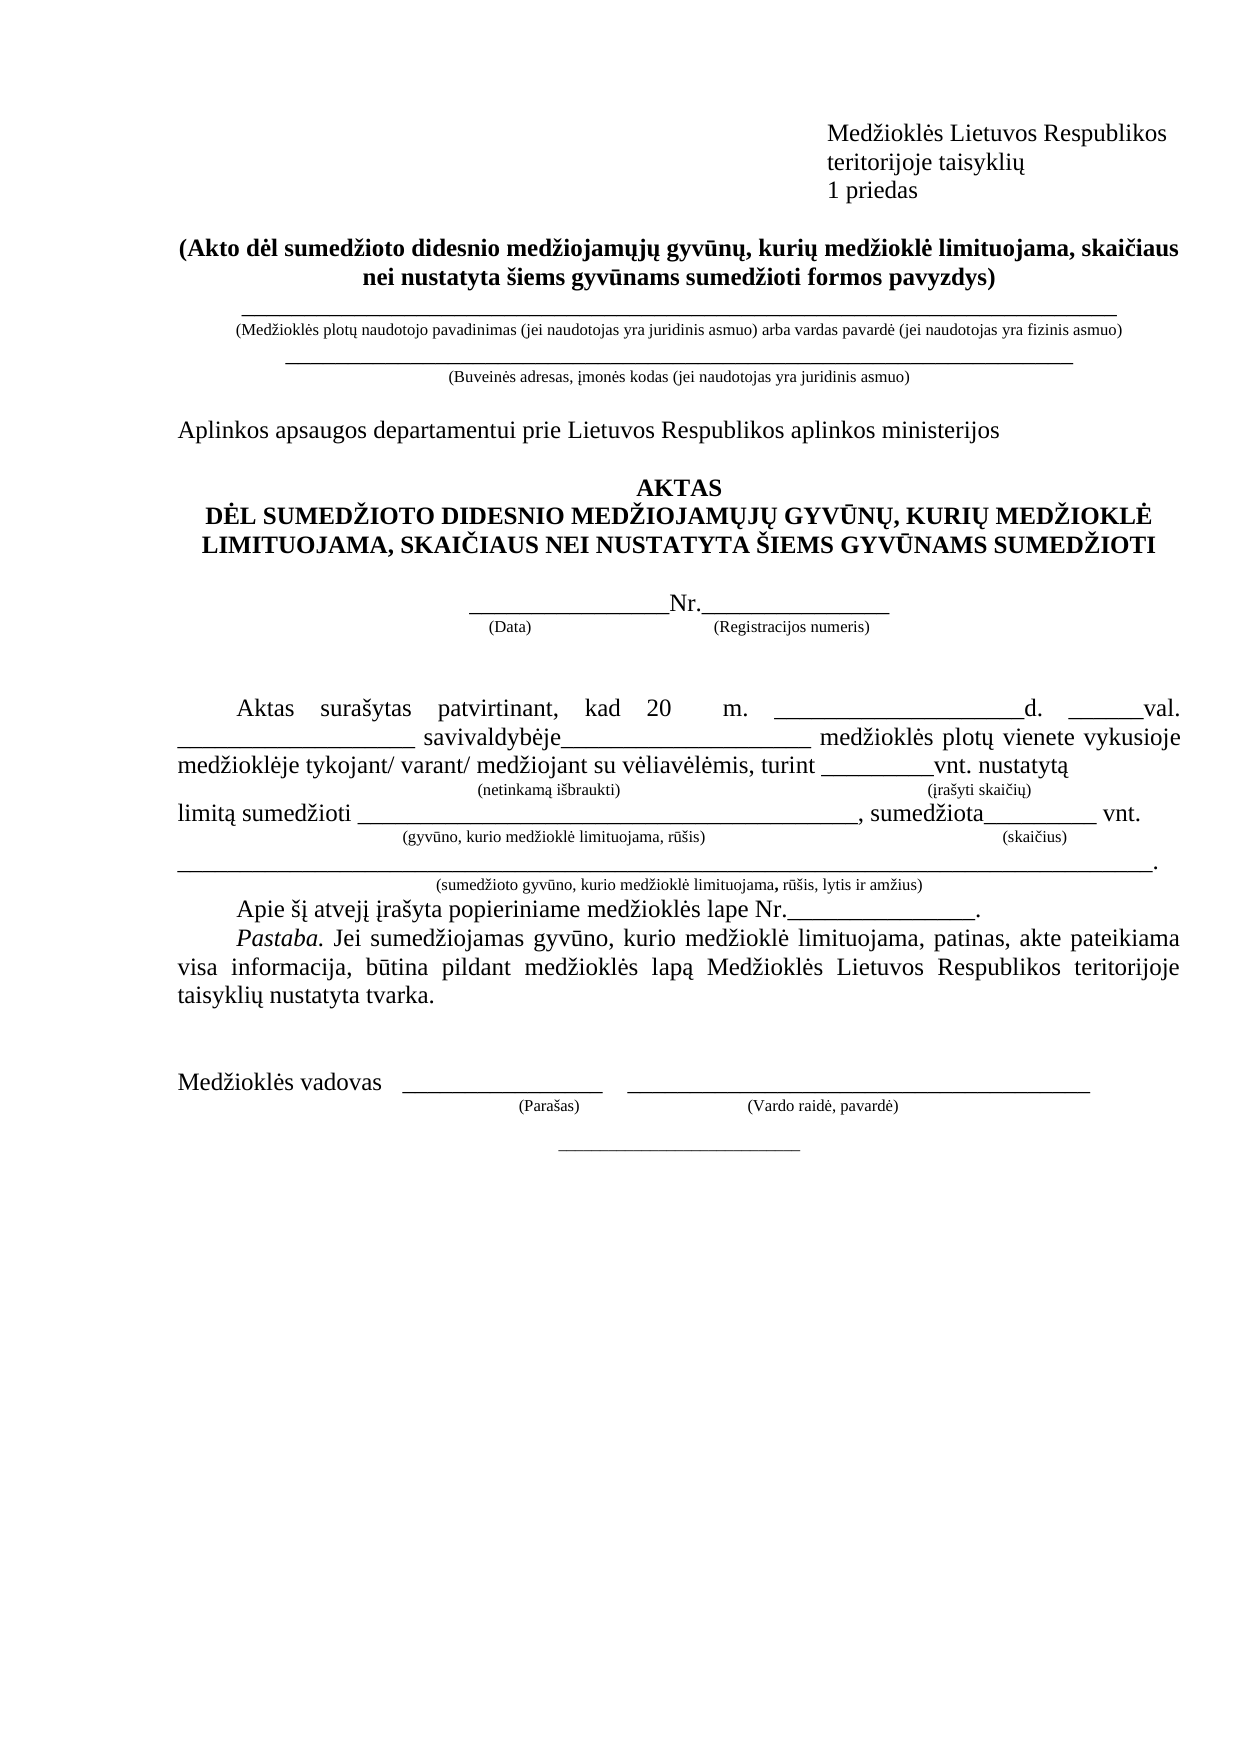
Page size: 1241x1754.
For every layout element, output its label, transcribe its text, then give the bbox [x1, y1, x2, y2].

text (sumedžioto gyvūno, kurio medžioklė limituojama, rūšis, lytis ir amžius) [177, 875, 1181, 894]
text ______________________________________________________________________ [177, 291, 1181, 319]
text ______________________________________________________________________________. [177, 846, 1181, 875]
text AKTAS [177, 473, 1181, 501]
text Pastaba. Jei sumedžiojamas gyvūno, kurio medžioklė limituojama, patinas, akte pateikiama visa informacija, būtina pildant medžioklės lapą Medžioklės Lietuvos Respublikos teritorijoje taisyklių nustatyta tvarka. [177, 923, 1181, 1009]
text (Parašas) (Vardo raidė, pavardė) [447, 1096, 1181, 1115]
text DĖL SUMEDŽIOTO DIDESNIO MEDŽIOJAMŲJŲ GYVŪNŲ, KURIŲ MEDŽIOKLĖ LIMITUOJAMA, SKAIČIAUS NEI NUSTATYTA ŠIEMS GYVŪNAMS SUMEDŽIOTI [177, 501, 1181, 559]
text Medžioklės vadovas ________________ _____________________________________ [177, 1067, 1181, 1096]
text Medžioklės Lietuvos Respublikos teritorijoje taisyklių [827, 118, 1181, 176]
text (Akto dėl sumedžioto didesnio medžiojamųjų gyvūnų, kurių medžioklė limituojama, skaičiaus nei nustatyta šiems gyvūnams sumedžioti formos pavyzdys) [177, 233, 1181, 291]
text limitą sumedžioti ________________________________________, sumedžiota_________ vnt. [177, 798, 1181, 827]
text (Medžioklės plotų naudotojo pavadinimas (jei naudotojas yra juridinis asmuo) arba vardas pavardė (jei naudotojas yra fizinis asmuo) [177, 319, 1181, 338]
text (Buveinės adresas, įmonės kodas (jei naudotojas yra juridinis asmuo) [177, 367, 1181, 386]
text (Data) (Registracijos numeris) [177, 616, 1181, 636]
text Aplinkos apsaugos departamentui prie Lietuvos Respublikos aplinkos ministerijos [177, 415, 1181, 444]
text Aktas surašytas patvirtinant, kad 20 m. ____________________d. ______val. ___________________ savivaldybėje____________________ medžioklės plotų vienete vykusioje medžioklėje tykojant/ varant/ medžiojant su vėliavėlėmis, turint _________vnt. nustatytą [177, 693, 1181, 779]
text (netinkamą išbraukti) (įrašyti skaičių) [177, 779, 1181, 798]
text _______________________________________________________________ [177, 338, 1181, 367]
text ________________Nr._______________ [177, 588, 1181, 616]
text Apie šį atvejį įrašyta popieriniame medžioklės lape Nr._______________. [177, 894, 1181, 923]
text 1 priedas [827, 176, 1181, 204]
text _____________________________ [177, 1134, 1181, 1153]
text (gyvūno, kurio medžioklė limituojama, rūšis) (skaičius) [177, 827, 1181, 846]
